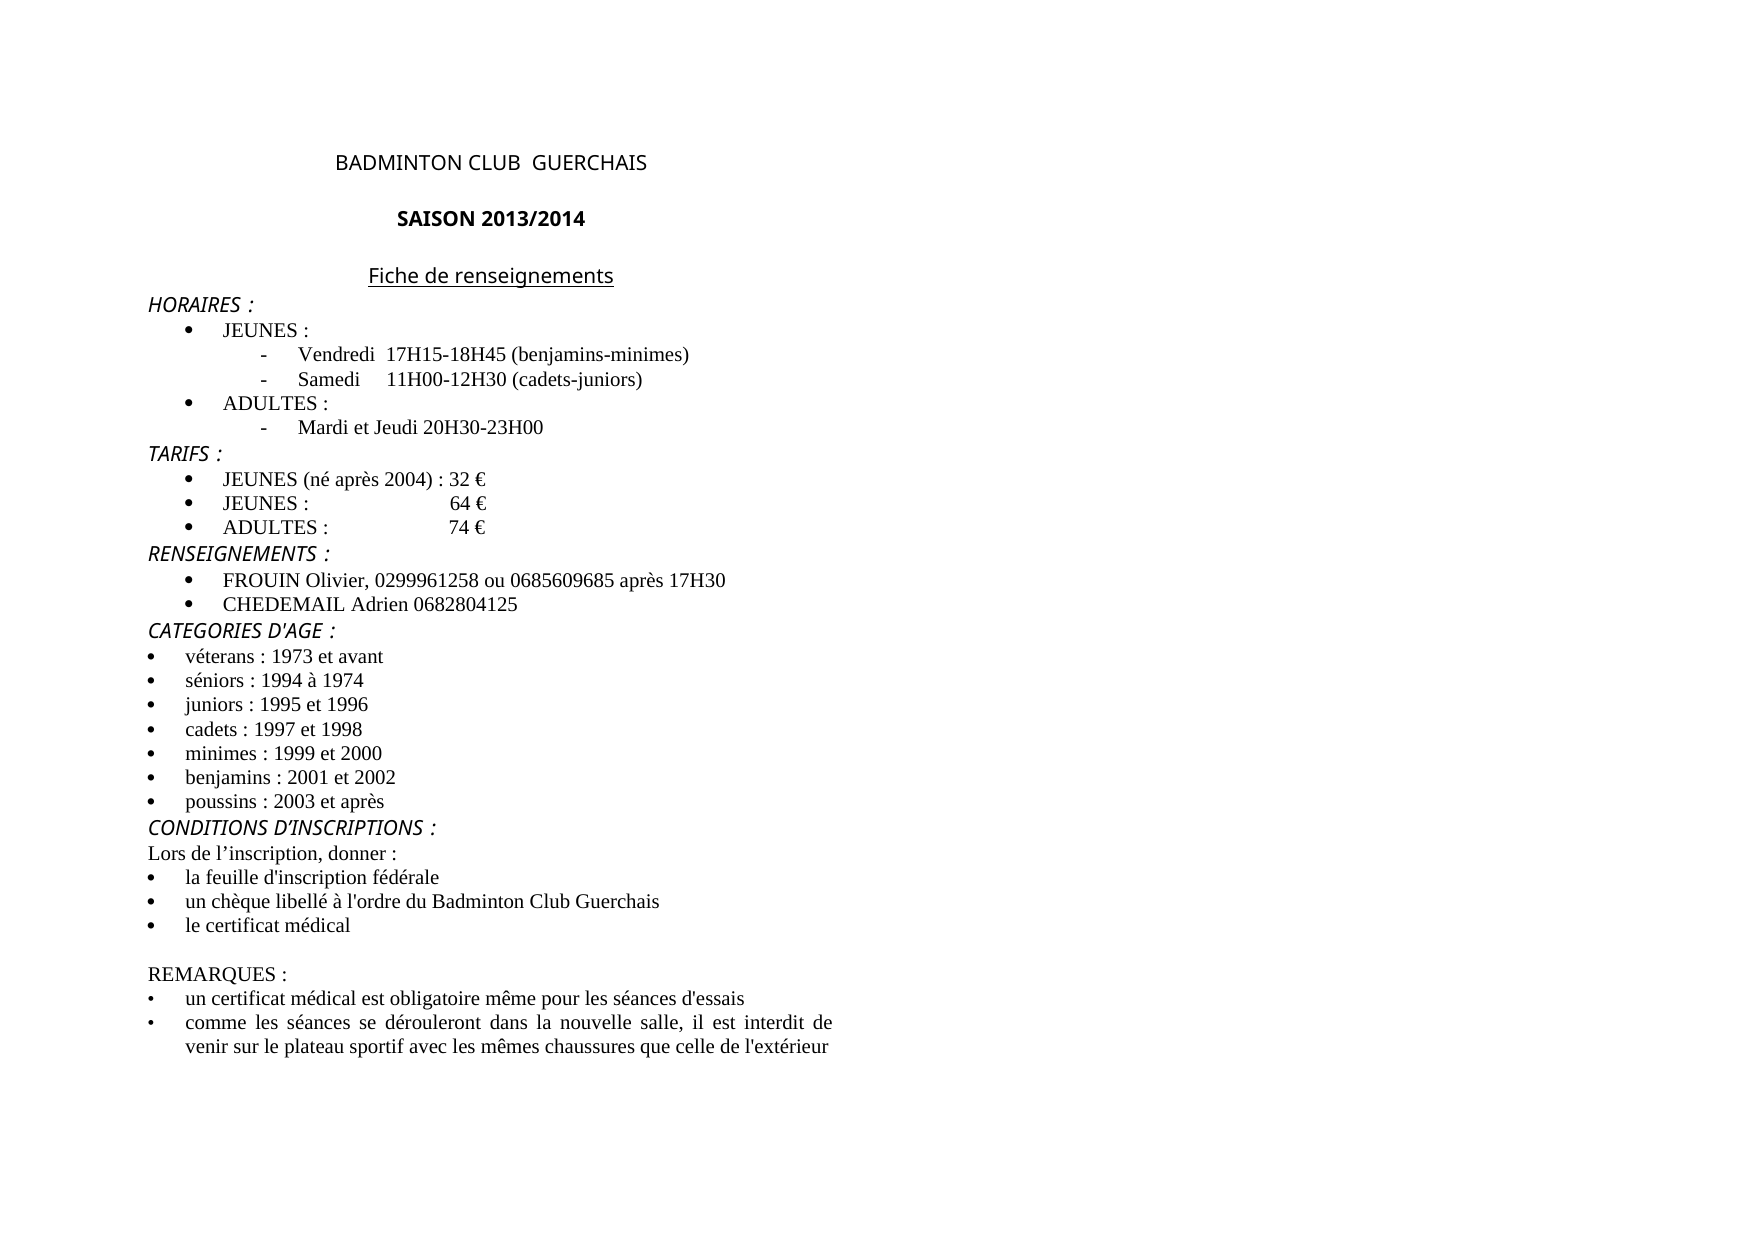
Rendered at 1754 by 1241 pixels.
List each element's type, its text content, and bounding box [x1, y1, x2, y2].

table_header [1610, 148, 1754, 1058]
table_header BADMINTON CLUB GUERCHAIS SAISON 2013/2014 Fiche de renseignements HORAIRES : JEUNES : Vendredi 17H15-18H45 (benjamins-minimes) Samedi 11H00-12H30 (cadets-juniors) ADULTES : Mardi et Jeudi 20H30-23H00 TARIFS : JEUNES (né après 2004) : 32 € JEUNES : 64 € ADULTES : 74 € RENSEIGNEMENTS : FROUIN Olivier, 0299961258 ou 0685609685 après 17H30 CHEDEMAIL Adrien 0682804125 CATEGORIES D'AGE : véterans : 1973 et avant séniors : 1994 à 1974 juniors : 1995 et 1996 cadets : 1997 et 1998 minimes : 1999 et 2000 benjamins : 2001 et 2002 poussins : 2003 et après CONDITIONS D’INSCRIPTIONS : Lors de l’inscription, donner : la feuille d'inscription fédérale un chèque libellé à l'ordre du Badminton Club Guerchais le certificat médical REMARQUES : un certificat médical est obligatoire même pour les séances d'essais comme les séances se dérouleront dans la nouvelle salle, il est interdit de venir sur le plateau sportif avec les mêmes chaussures que celle de l'extérieur [140, 148, 841, 1058]
table_header [841, 148, 898, 1058]
table_header [898, 148, 1610, 1058]
